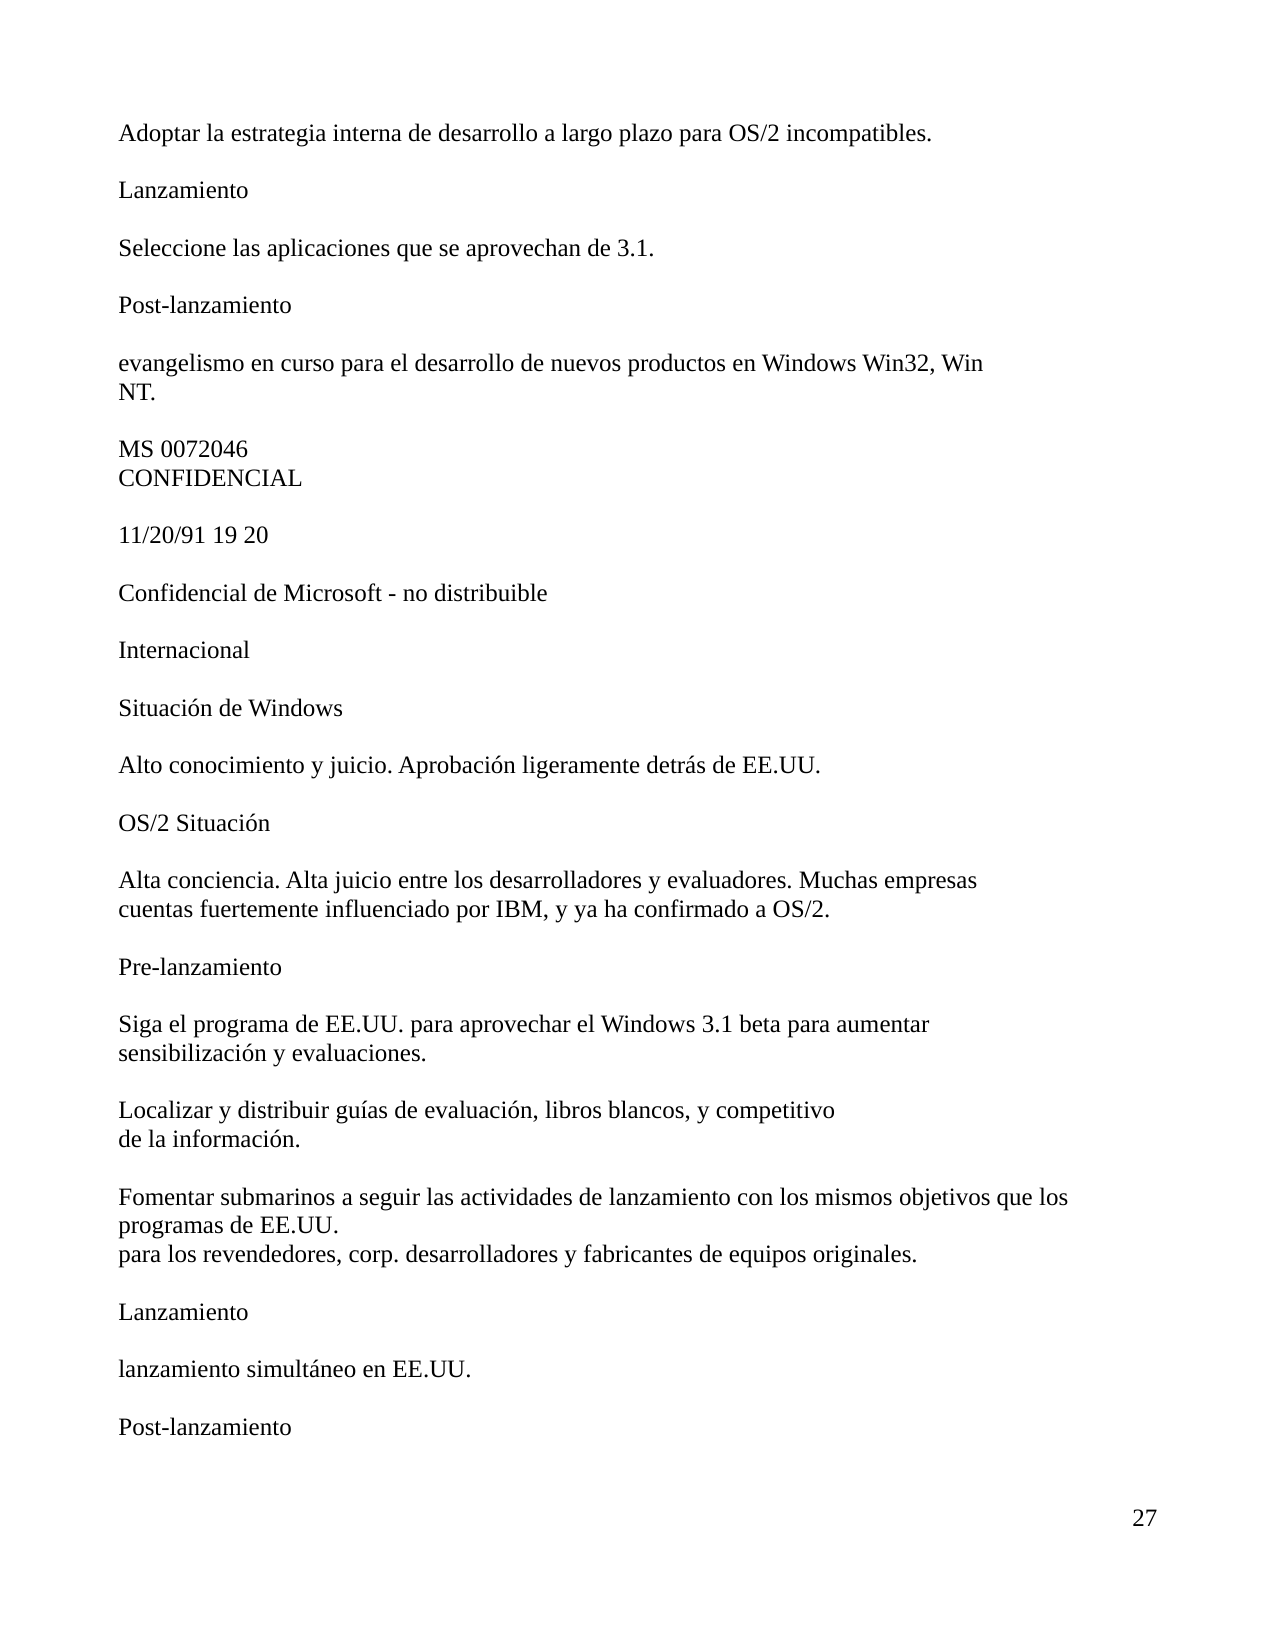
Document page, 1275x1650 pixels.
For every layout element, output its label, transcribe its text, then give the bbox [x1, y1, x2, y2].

text 11/20/91 19 20 [118, 521, 1157, 549]
text para los revendedores, corp. desarrolladores y fabricantes de equipos originales. [118, 1239, 1157, 1268]
text NT. [118, 377, 1157, 406]
text Alto conocimiento y juicio. Aprobación ligeramente detrás de EE.UU. [118, 751, 1157, 779]
text lanzamiento simultáneo en EE.UU. [118, 1354, 1157, 1383]
text Post-lanzamiento [118, 291, 1157, 319]
text MS 0072046 [118, 434, 1157, 463]
text Pre-lanzamiento [118, 952, 1157, 981]
text CONFIDENCIAL [118, 463, 1157, 492]
text Lanzamiento [118, 176, 1157, 204]
text Fomentar submarinos a seguir las actividades de lanzamiento con los mismos objetivos que los programas de EE.UU. [118, 1182, 1157, 1239]
text Alta conciencia. Alta juicio entre los desarrolladores y evaluadores. Muchas empresas [118, 866, 1157, 894]
text Confidencial de Microsoft - no distribuible [118, 578, 1157, 607]
text Lanzamiento [118, 1297, 1157, 1326]
text Seleccione las aplicaciones que se aprovechan de 3.1. [118, 233, 1157, 262]
text Situación de Windows [118, 693, 1157, 722]
text evangelismo en curso para el desarrollo de nuevos productos en Windows Win32, Win [118, 348, 1157, 377]
text Siga el programa de EE.UU. para aprovechar el Windows 3.1 beta para aumentar [118, 1009, 1157, 1038]
text de la información. [118, 1124, 1157, 1153]
text OS/2 Situación [118, 808, 1157, 837]
text sensibilización y evaluaciones. [118, 1038, 1157, 1067]
text Adoptar la estrategia interna de desarrollo a largo plazo para OS/2 incompatibles. [118, 118, 1157, 147]
text Localizar y distribuir guías de evaluación, libros blancos, y competitivo [118, 1096, 1157, 1124]
text Post-lanzamiento [118, 1412, 1157, 1441]
text cuentas fuertemente influenciado por IBM, y ya ha confirmado a OS/2. [118, 894, 1157, 923]
text Internacional [118, 636, 1157, 664]
